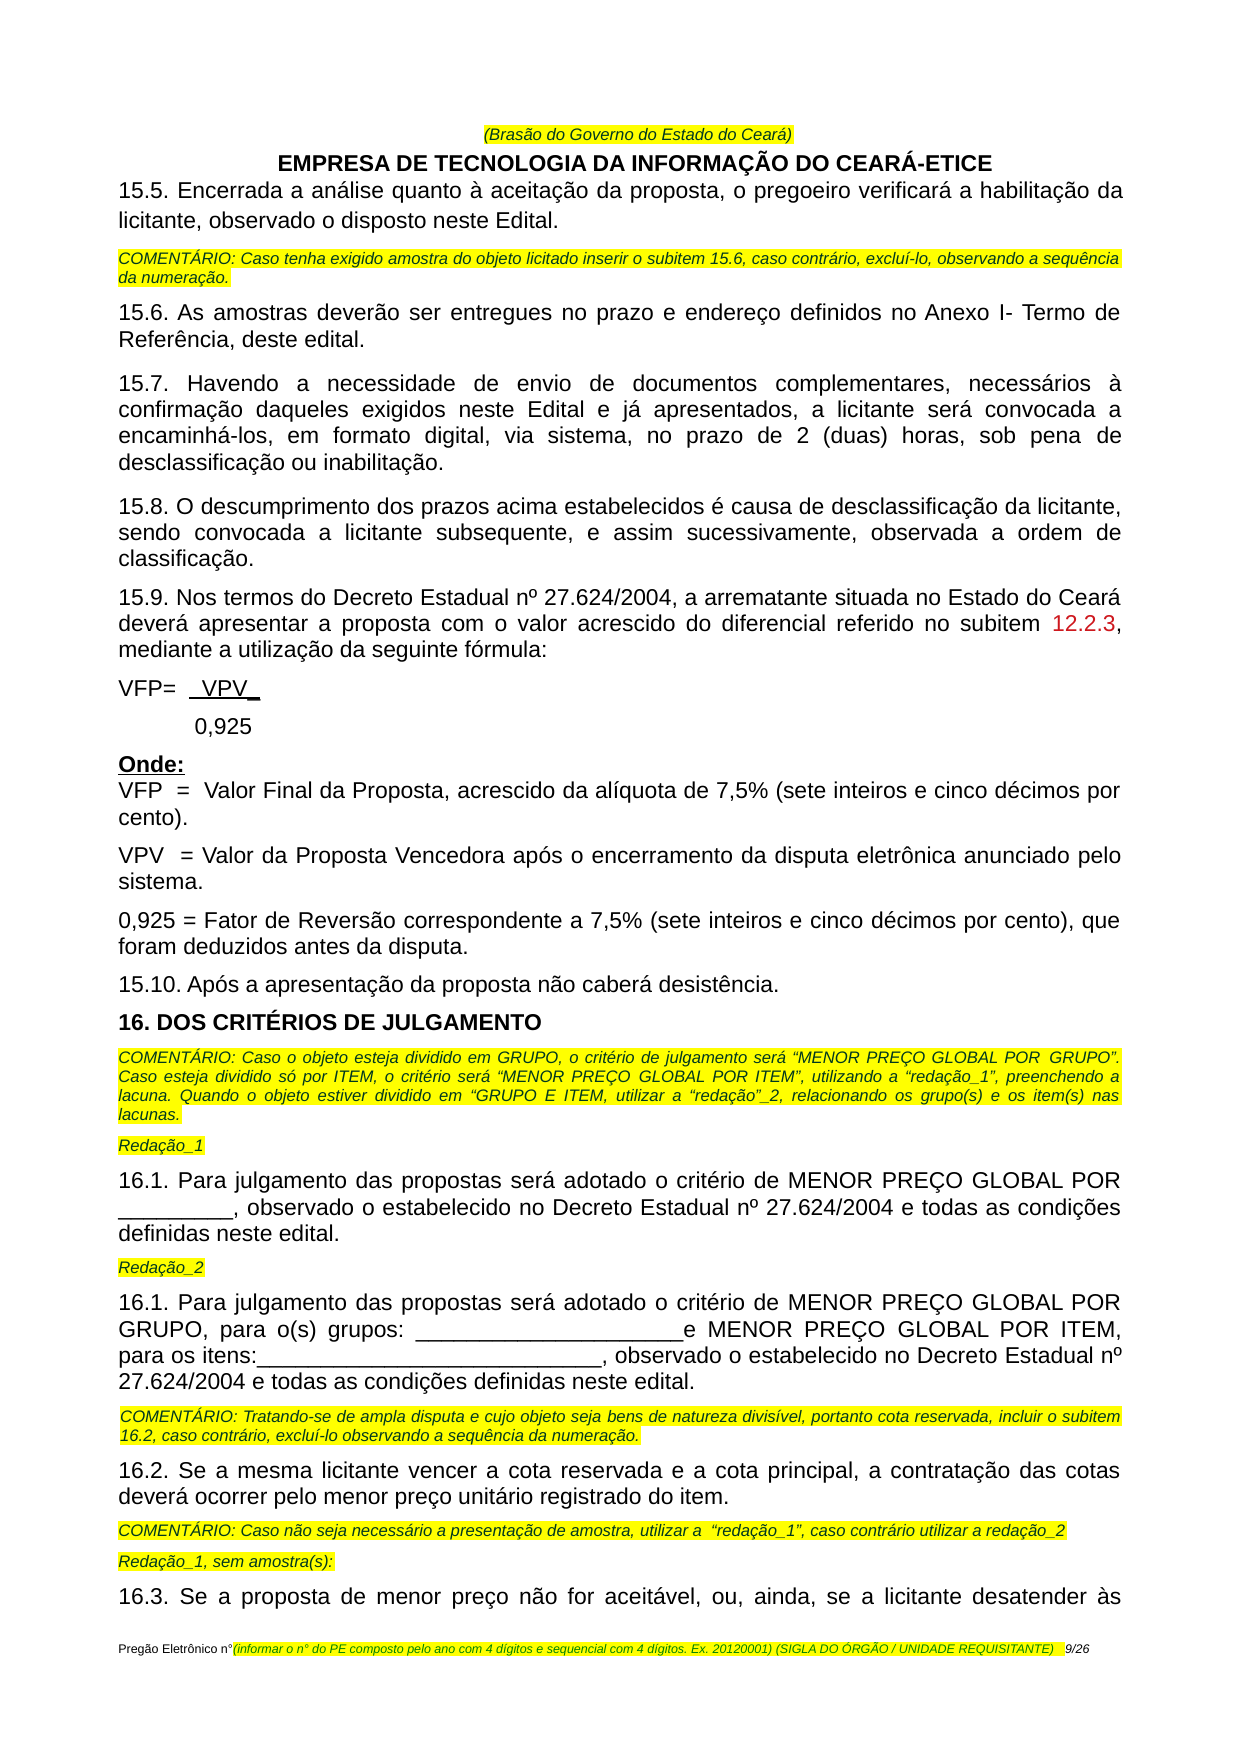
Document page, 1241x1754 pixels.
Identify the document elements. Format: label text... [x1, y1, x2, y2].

text 0,925 [118, 713, 1122, 739]
text VPV = Valor da Proposta Vencedora após o encerramento da disputa eletrônica anunciado pelo sistema. [118, 842, 1122, 895]
text 15.6. As amostras deverão ser entregues no prazo e endereço definidos no Anexo I- Termo de Referência, deste edital. [118, 299, 1122, 352]
list 15.5. Encerrada a análise quanto à aceitação da proposta, o pregoeiro verificará a habilitação da licitante, observado o disposto neste Edital. [118, 177, 1123, 233]
text 16.3. Se a proposta de menor preço não for aceitável, ou, ainda, se a licitante desatender às [118, 1583, 1122, 1610]
text 16.1. Para julgamento das propostas será adotado o critério de MENOR PREÇO GLOBAL POR _________, observado o estabelecido no Decreto Estadual nº 27.624/2004 e todas as condições definidas neste edital. [118, 1167, 1122, 1246]
text Redação_1 [118, 1136, 1122, 1155]
text COMENTÁRIO: Caso não seja necessário a presentação de amostra, utilizar a “redação_1”, caso contrário utilizar a redação_2 [118, 1521, 1122, 1540]
text 0,925 = Fator de Reversão correspondente a 7,5% (sete inteiros e cinco décimos por cento), que foram deduzidos antes da disputa. [118, 907, 1122, 959]
text 16.2. Se a mesma licitante vencer a cota reservada e a cota principal, a contratação das cotas deverá ocorrer pelo menor preço unitário registrado do item. [118, 1457, 1122, 1509]
text 16.1. Para julgamento das propostas será adotado o critério de MENOR PREÇO GLOBAL POR GRUPO, para o(s) grupos: _____________________e MENOR PREÇO GLOBAL POR ITEM, para os itens:___________________________, observado o estabelecido no Decreto Estadual nº 27.624/2004 e todas as condições definidas neste edital. [118, 1289, 1122, 1394]
text COMENTÁRIO: Caso o objeto esteja dividido em GRUPO, o critério de julgamento será “MENOR PREÇO GLOBAL POR GRUPO”. Caso esteja dividido só por ITEM, o critério será “MENOR PREÇO GLOBAL POR ITEM”, utilizando a “redação_1”, preenchendo a lacuna. Quando o objeto estiver dividido em “GRUPO E ITEM, utilizar a “redação”_2, relacionando os grupo(s) e os item(s) nas lacunas. [118, 1048, 1122, 1124]
text 15.8. O descumprimento dos prazos acima estabelecidos é causa de desclassificação da licitante, sendo convocada a licitante subsequente, e assim sucessivamente, observada a ordem de classificação. [118, 493, 1122, 572]
text Redação_2 [118, 1258, 1122, 1277]
list 15.7. Havendo a necessidade de envio de documentos complementares, necessários à confirmação daqueles exigidos neste Edital e já apresentados, a licitante será convocada a encaminhá-los, em formato digital, via sistema, no prazo de 2 (duas) horas, sob pena de desclassificação ou inabilitação. [118, 369, 1122, 475]
text 16. DOS CRITÉRIOS DE JULGAMENTO [118, 1009, 1122, 1036]
text VFP= VPV_ [118, 674, 1122, 701]
text COMENTÁRIO: Caso tenha exigido amostra do objeto licitado inserir o subitem 15.6, caso contrário, excluí-lo, observando a sequência da numeração. [118, 249, 1122, 287]
text Redação_1, sem amostra(s): [118, 1552, 1122, 1571]
text COMENTÁRIO: Tratando-se de ampla disputa e cujo objeto seja bens de natureza divisível, portanto cota reservada, incluir o subitem 16.2, caso contrário, excluí-lo observando a sequência da numeração. [120, 1406, 1122, 1445]
text 15.10. Após a apresentação da proposta não caberá desistência. [118, 971, 1122, 997]
text 15.9. Nos termos do Decreto Estadual nº 27.624/2004, a arrematante situada no Estado do Ceará deverá apresentar a proposta com o valor acrescido do diferencial referido no subitem 12.2.3, mediante a utilização da seguinte fórmula: [118, 584, 1122, 663]
text Onde: VFP = Valor Final da Proposta, acrescido da alíquota de 7,5% (sete inteiros e cinco décimos por cento). [118, 751, 1122, 830]
